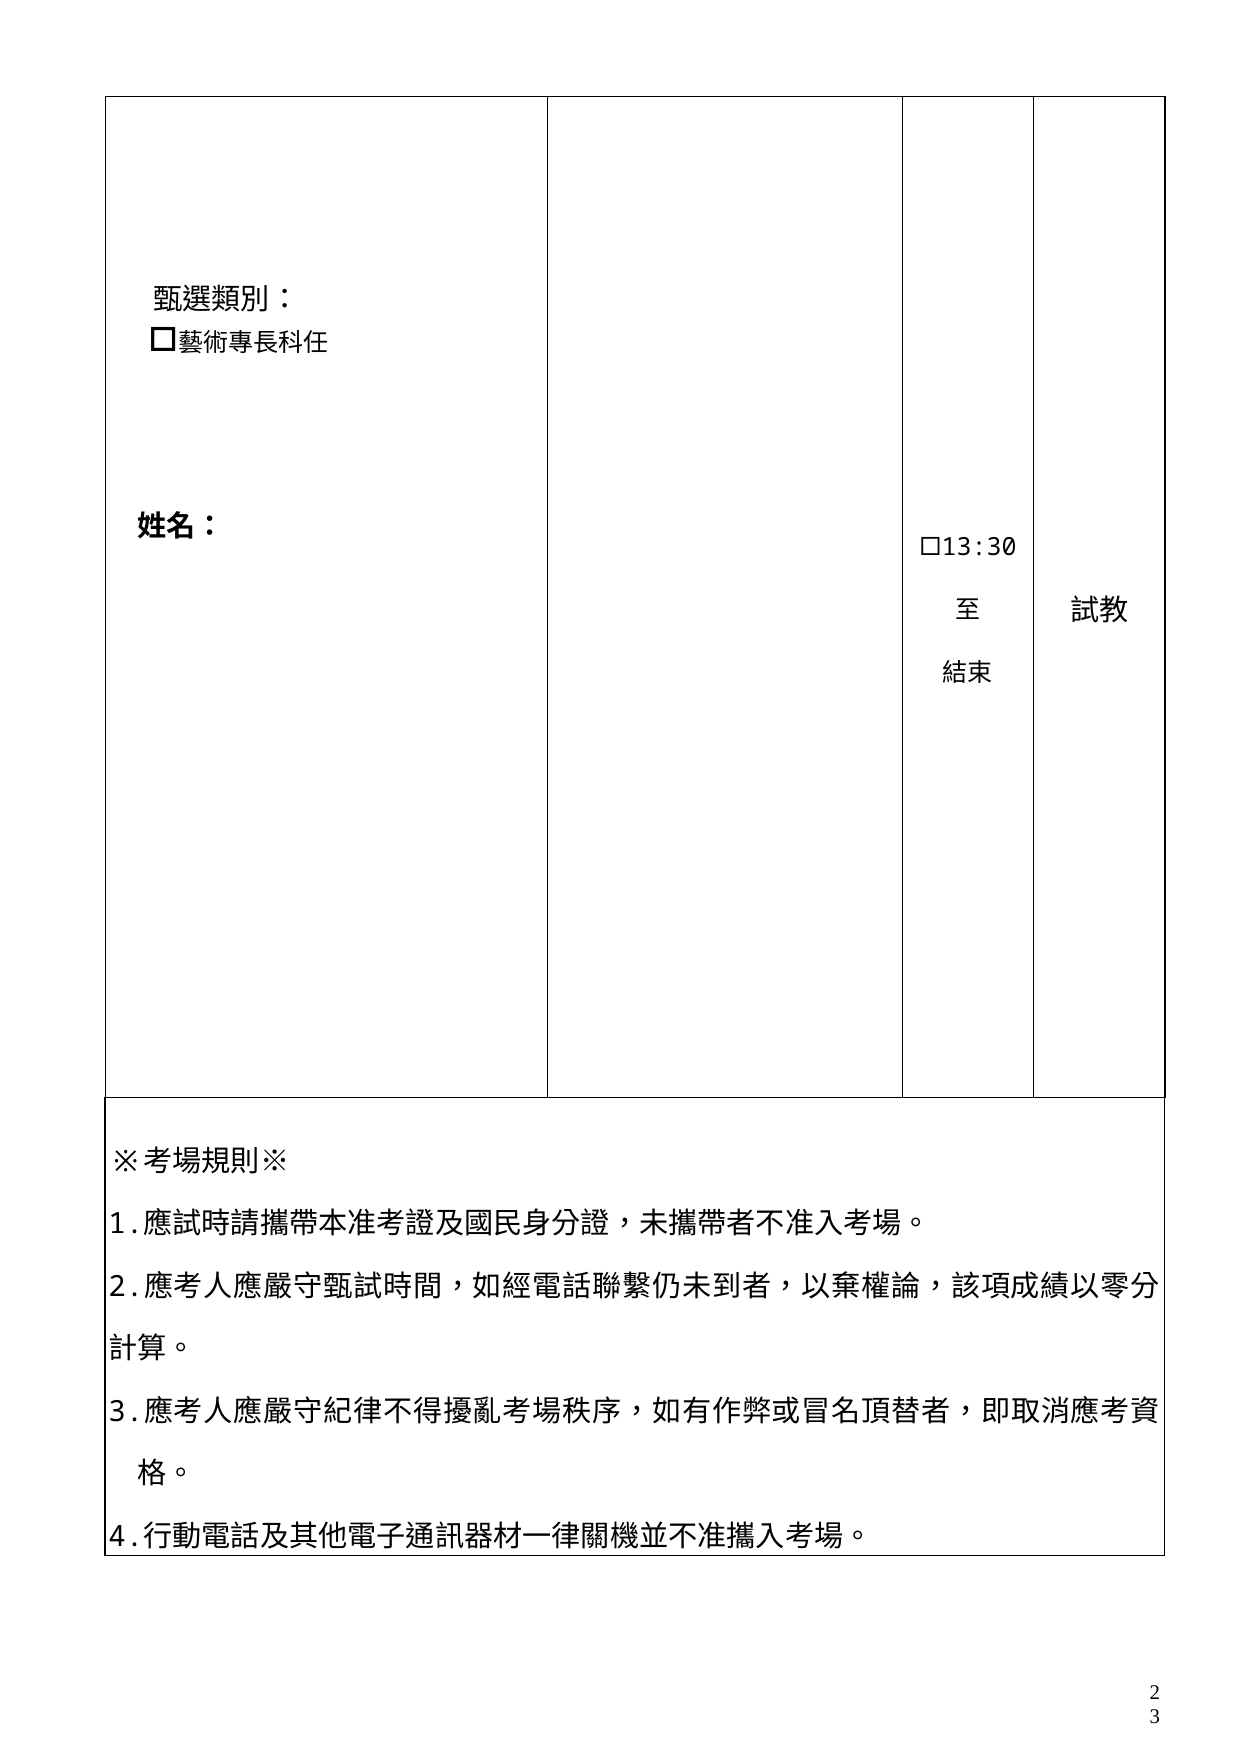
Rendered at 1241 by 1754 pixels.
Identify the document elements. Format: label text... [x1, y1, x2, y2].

table_cell ※考場規則※ 1.應試時請攜帶本准考證及國民身分證，未攜帶者不准入考場。 2.應考人應嚴守甄試時間，如經電話聯繫仍未到者，以棄權論，該項成績以零分計算。 3.應考人應嚴守紀律不得擾亂考場秩序，如有作弊或冒名頂替者，即取消應考資格。 4.行動電話及其他電子通訊器材一律關機並不准攜入考場。 [106, 1098, 1164, 1554]
table_cell 一一三年二月二十三日（星期五）第九次招考 一一三年二月二十二日（星期四）第八次招考 一一三年二月二十日（星期二）第七次招考 一一三年二月十七日（星期六）第六次招考 一一三年二月十六日（星期五）第五次招考 一一三年二月十五日（星期四）第四次招考 一一三年二月七日（星期三）第三次招考 一一三年二月六日（星期二）第二次招考 一一三年二月五日（星期一）第一次招考 [548, 97, 902, 1097]
table_cell 13:30 至 結束 [903, 97, 1033, 1097]
table_header 臺中市南區國光國民小學 112學年度第二學期第一次 代理教師 甄選准考證 甄選類別： 藝術專長科任 姓名： [106, 97, 547, 1097]
table_cell 試教 [1034, 97, 1164, 1097]
